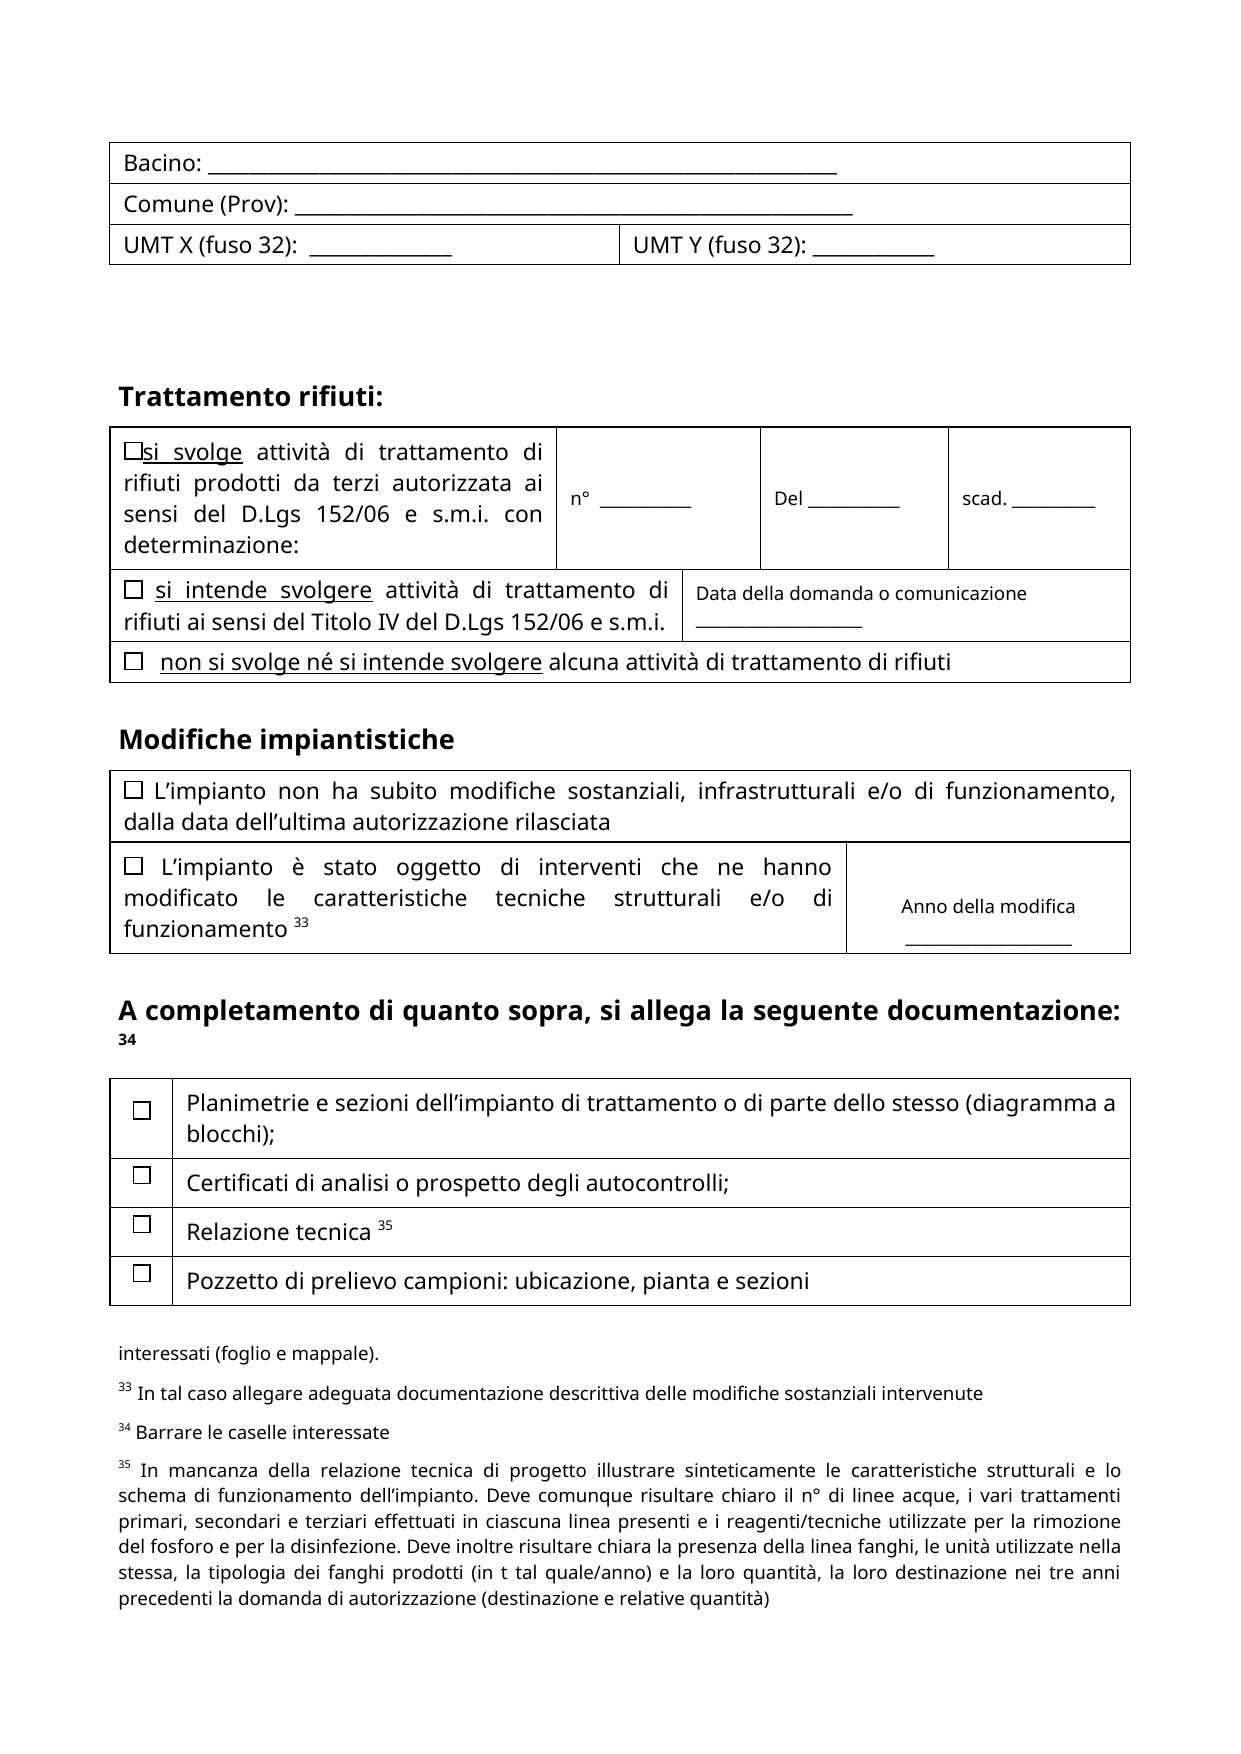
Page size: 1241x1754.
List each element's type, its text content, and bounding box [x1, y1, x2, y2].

table_header [111, 1079, 172, 1158]
table_cell [111, 1208, 172, 1256]
table_cell si intende svolgere attività di trattamento di rifiuti ai sensi del Titolo IV del D.Lgs 152/06 e s.m.i. [111, 570, 682, 641]
table_header Del ___________ [761, 428, 948, 569]
table_header L’impianto non ha subito modifiche sostanziali, infrastrutturali e/o di funzionamento, dalla data dell’ultima autorizzazione rilasciata [111, 771, 1130, 841]
table_header si svolge attività di trattamento di rifiuti prodotti da terzi autorizzata ai sensi del D.Lgs 152/06 e s.m.i. con determinazione: [111, 428, 556, 569]
table_cell Comune (Prov): _______________________________________________________ [110, 184, 1130, 223]
table_cell UMT Y (fuso 32): ____________ [620, 225, 1130, 264]
table_header Planimetrie e sezioni dell’impianto di trattamento o di parte dello stesso (diagramma a blocchi); [173, 1079, 1130, 1158]
text Modifiche impiantistiche [118, 720, 1122, 757]
table_header n° ___________ [557, 428, 760, 569]
table_cell Certificati di analisi o prospetto degli autocontrolli; [173, 1159, 1130, 1207]
text Trattamento rifiuti: [118, 377, 1122, 414]
table_cell [111, 1159, 172, 1207]
table_cell Bacino: ______________________________________________________________ [110, 143, 1130, 183]
table_cell Relazione tecnica [173, 1208, 1130, 1256]
table_cell L’impianto è stato oggetto di interventi che ne hanno modificato le caratteristiche tecniche strutturali e/o di funzionamento [111, 843, 846, 953]
text A completamento di quanto sopra, si allega la seguente documentazione: [118, 991, 1122, 1065]
table_cell non si svolge né si intende svolgere alcuna attività di trattamento di rifiuti [111, 642, 1130, 682]
table_header scad. __________ [949, 428, 1130, 569]
table_cell Anno della modifica ____________________ [847, 843, 1130, 953]
table_cell UMT X (fuso 32): ______________ [110, 225, 619, 264]
table_cell Data della domanda o comunicazione ____________________ [683, 570, 1130, 641]
table_cell Pozzetto di prelievo campioni: ubicazione, pianta e sezioni [173, 1257, 1130, 1305]
text Barrare le caselle interessate [118, 1419, 1122, 1445]
table_cell [111, 1257, 172, 1305]
